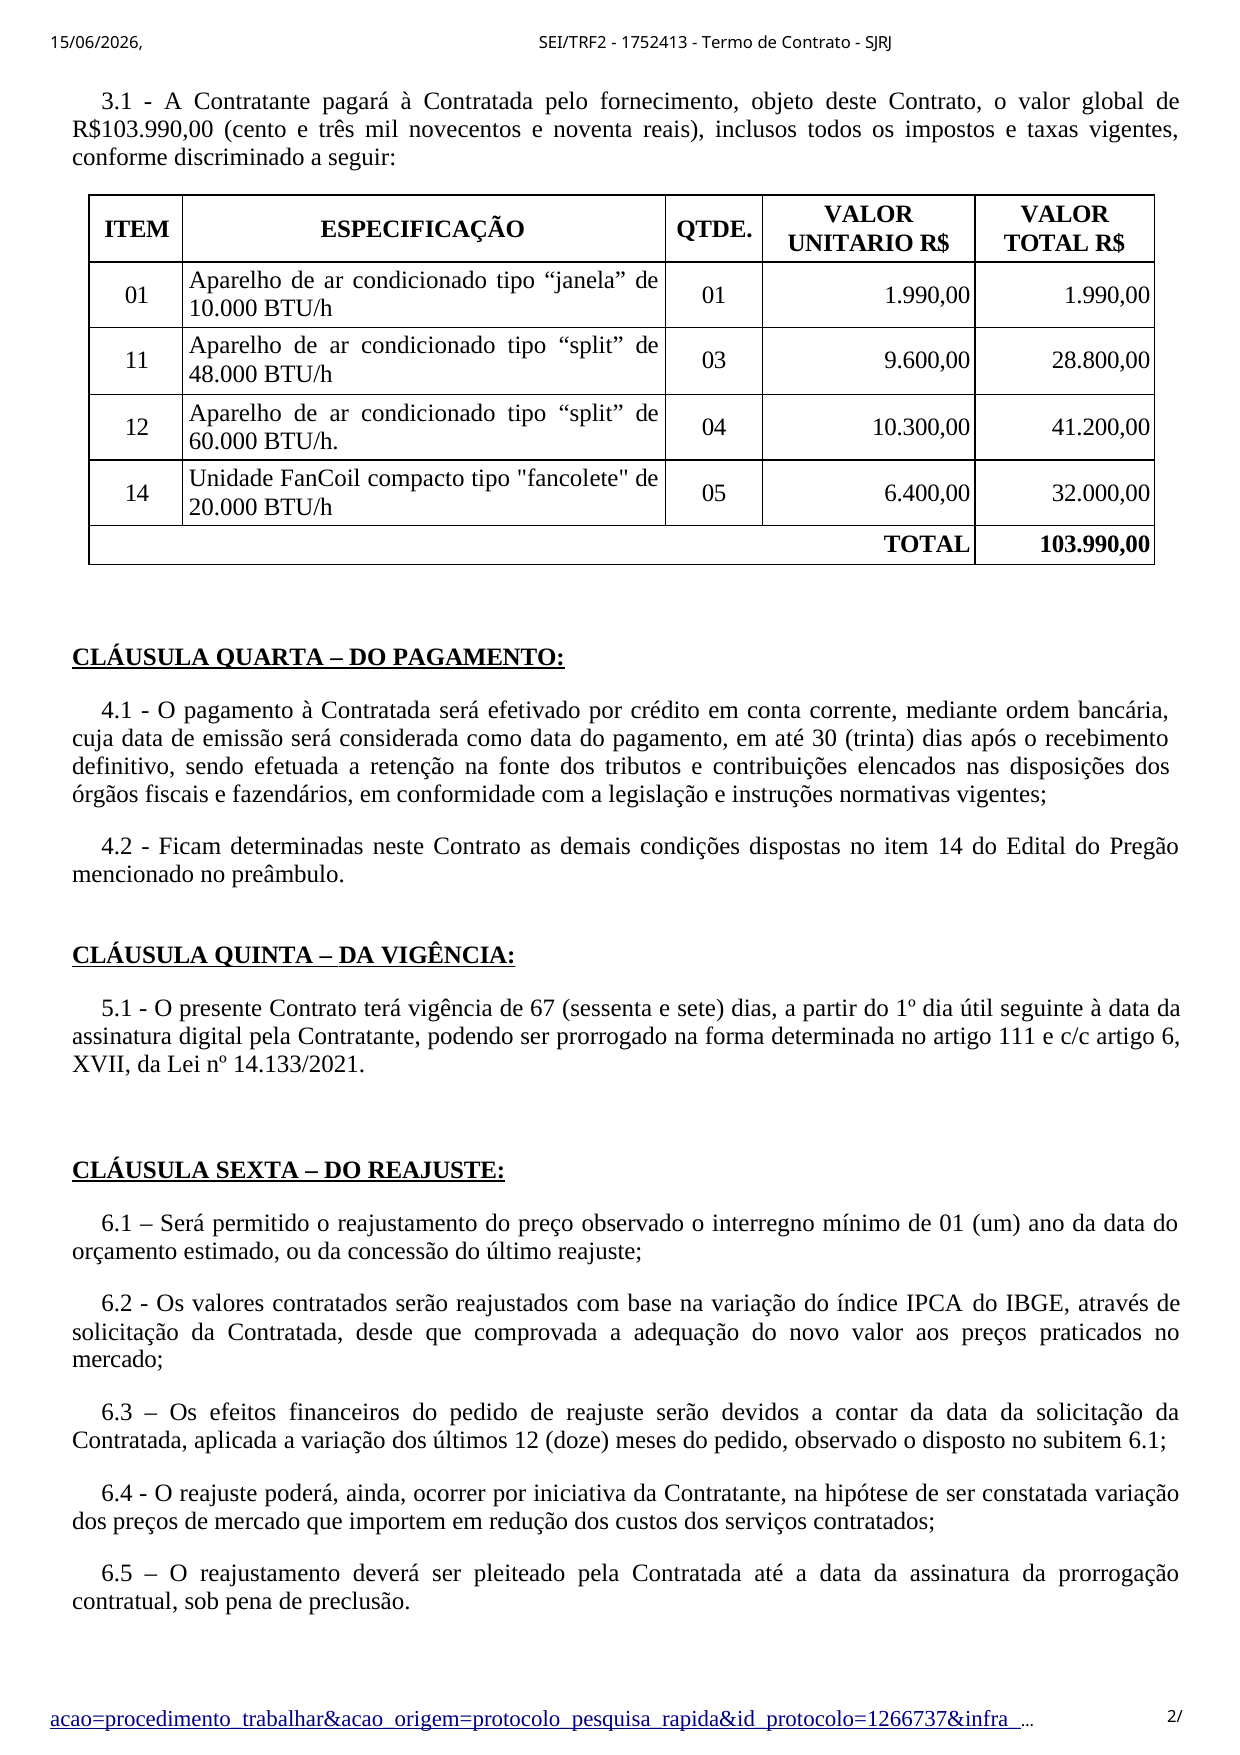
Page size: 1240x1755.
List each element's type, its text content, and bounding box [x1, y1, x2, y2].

table_cell 41.200,00 [976, 395, 1154, 459]
subtitle CLÁUSULA SEXTA – DO REAJUSTE: [72, 1155, 1181, 1184]
list - O pagamento à Contratada será efetivado por crédito em conta corrente, mediante ordem bancária, cuja data de emissão será considerada como data do pagamento, em até 30 (trinta) dias após o recebimento definitivo, sendo efetuada a retenção na fonte dos tributos e contribuições elencados nas disposições dos órgãos fiscais e fazendários, em conformidade com a legislação e instruções normativas vigentes; [72, 696, 1171, 807]
table_cell Unidade FanCoil compacto tipo "fancolete" de 20.000 BTU/h [183, 461, 665, 524]
list – Os efeitos financeiros do pedido de reajuste serão devidos a contar da data da solicitação da Contratada, aplicada a variação dos últimos 12 (doze) meses do pedido, observado o disposto no subitem 6.1; [72, 1398, 1181, 1454]
table_cell 32.000,00 [976, 461, 1154, 524]
table_cell Aparelho de ar condicionado tipo “split” de 60.000 BTU/h. [183, 395, 665, 459]
table_header ITEM [90, 196, 182, 261]
subtitle CLÁUSULA QUARTA – DO PAGAMENTO: [72, 642, 1181, 671]
table_cell 05 [666, 461, 762, 524]
list – Será permitido o reajustamento do preço observado o interregno mínimo de 01 (um) ano da data do orçamento estimado, ou da concessão do último reajuste; [72, 1209, 1181, 1265]
table_header QTDE. [666, 196, 762, 261]
table_cell Aparelho de ar condicionado tipo “janela” de 10.000 BTU/h [183, 263, 665, 326]
table_cell 12 [90, 395, 182, 459]
table_cell 10.300,00 [763, 395, 974, 459]
list - A Contratante pagará à Contratada pelo fornecimento, objeto deste Contrato, o valor global de R$103.990,00 (cento e três mil novecentos e noventa reais), inclusos todos os impostos e taxas vigentes, conforme discriminado a seguir: [72, 87, 1181, 171]
table_cell 04 [666, 395, 762, 459]
list - Os valores contratados serão reajustados com base na variação do índice IPCA do IBGE, através de solicitação da Contratada, desde que comprovada a adequação do novo valor aos preços praticados no mercado; [72, 1289, 1181, 1373]
table_cell Aparelho de ar condicionado tipo “split” de 48.000 BTU/h [183, 328, 665, 393]
table_cell 9.600,00 [763, 328, 974, 393]
table_cell 6.400,00 [763, 461, 974, 524]
table_cell 103.990,00 [976, 526, 1154, 563]
list – O reajustamento deverá ser pleiteado pela Contratada até a data da assinatura da prorrogação contratual, sob pena de preclusão. [72, 1559, 1181, 1615]
table_cell 28.800,00 [976, 328, 1154, 393]
table_cell 01 [666, 263, 762, 326]
list - O presente Contrato terá vigência de 67 (sessenta e sete) dias, a partir do 1º dia útil seguinte à data da assinatura digital pela Contratante, podendo ser prorrogado na forma determinada no artigo 111 e c/c artigo 6, XVII, da Lei nº 14.133/2021. [72, 994, 1181, 1078]
table_cell 1.990,00 [976, 263, 1154, 326]
table_cell 03 [666, 328, 762, 393]
list - Ficam determinadas neste Contrato as demais condições dispostas no item 14 do Edital do Pregão mencionado no preâmbulo. [72, 832, 1181, 888]
table_cell 11 [90, 328, 182, 393]
table_cell 14 [90, 461, 182, 524]
list - O reajuste poderá, ainda, ocorrer por iniciativa da Contratante, na hipótese de ser constatada variação dos preços de mercado que importem em redução dos custos dos serviços contratados; [72, 1479, 1181, 1534]
subtitle CLÁUSULA QUINTA – DA VIGÊNCIA: [72, 941, 1181, 969]
table_cell TOTAL [90, 526, 974, 563]
table_cell 01 [90, 263, 182, 326]
table_header VALOR TOTAL R$ [976, 196, 1154, 261]
table_cell 1.990,00 [763, 263, 974, 326]
table_header VALOR UNITARIO R$ [763, 196, 974, 261]
table_header ESPECIFICAÇÃO [183, 196, 665, 261]
